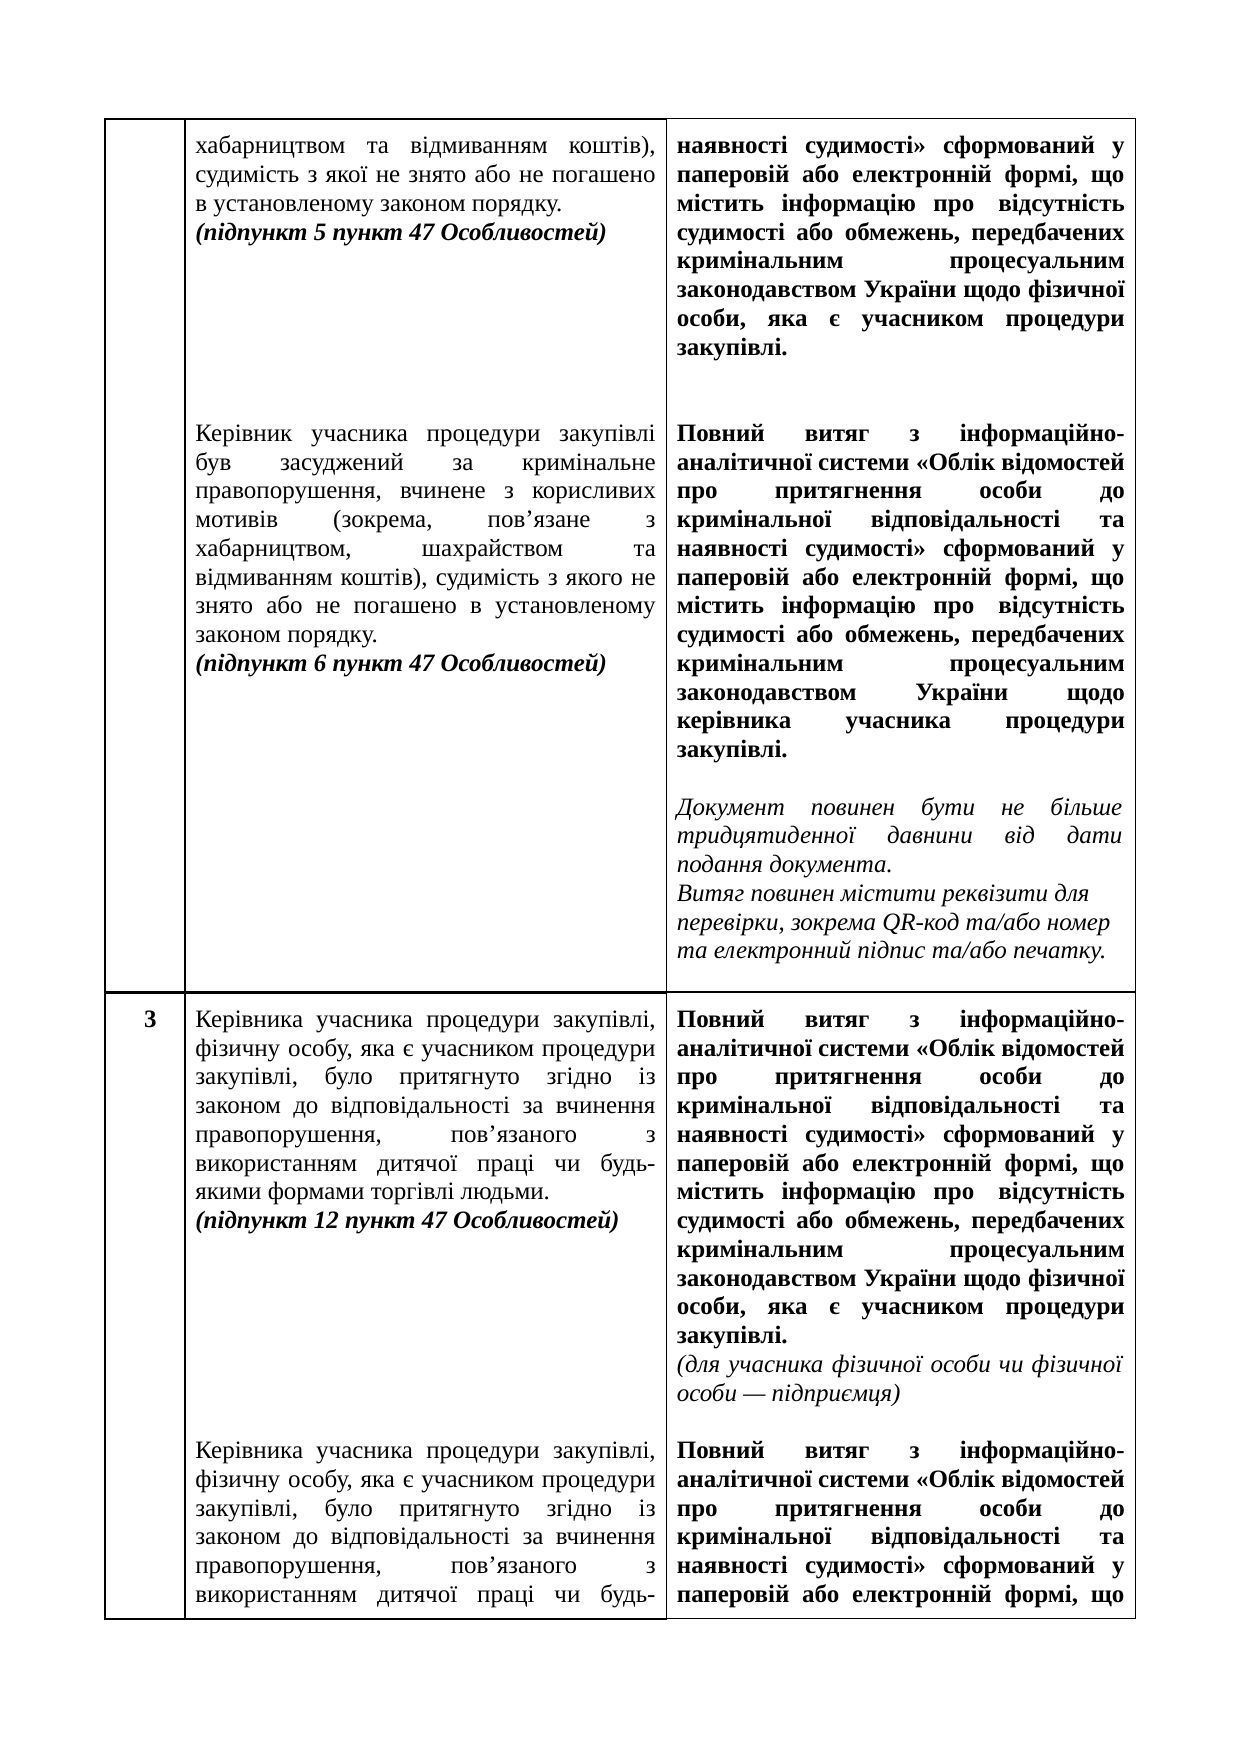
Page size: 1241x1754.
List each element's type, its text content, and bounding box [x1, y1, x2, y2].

table_cell [106, 120, 184, 991]
table_cell 3 [106, 994, 184, 1618]
table_cell наявності судимості» сформований у паперовій або електронній формі, що містить інформацію про відсутність судимості або обмежень, передбачених кримінальним процесуальним законодавством України щодо фізичної особи, яка є учасником процедури закупівлі. Повний витяг з інформаційно-аналітичної системи «Облік відомостей про притягнення особи до кримінальної відповідальності та наявності судимості» сформований у паперовій або електронній формі, що містить інформацію про відсутність судимості або обмежень, передбачених кримінальним процесуальним законодавством України щодо керівника учасника процедури закупівлі. Документ повинен бути не більше тридцятиденної давнини від дати подання документа. Витяг повинен містити реквізити для перевірки, зокрема QR-код та/або номер та електронний підпис та/або печатку. [667, 119, 1135, 991]
table_cell Повний витяг з інформаційно-аналітичної системи «Облік відомостей про притягнення особи до кримінальної відповідальності та наявності судимості» сформований у паперовій або електронній формі, що містить інформацію про відсутність судимості або обмежень, передбачених кримінальним процесуальним законодавством України щодо фізичної особи, яка є учасником процедури закупівлі. (для учасника фізичної особи чи фізичної особи — підприємця) Повний витяг з інформаційно-аналітичної системи «Облік відомостей про притягнення особи до кримінальної відповідальності та наявності судимості» сформований у паперовій або електронній формі, що [667, 993, 1135, 1618]
table_cell Керівника учасника процедури закупівлі, фізичну особу, яка є учасником процедури закупівлі, було притягнуто згідно із законом до відповідальності за вчинення правопорушення, пов’язаного з використанням дитячої праці чи будь-якими формами торгівлі людьми. (підпункт 12 пункт 47 Особливостей) Керівника учасника процедури закупівлі, фізичну особу, яка є учасником процедури закупівлі, було притягнуто згідно із законом до відповідальності за вчинення правопорушення, пов’язаного з використанням дитячої праці чи будь- [186, 994, 666, 1618]
table_cell хабарництвом та відмиванням коштів), судимість з якої не знято або не погашено в установленому законом порядку. (підпункт 5 пункт 47 Особливостей) Керівник учасника процедури закупівлі був засуджений за кримінальне правопорушення, вчинене з корисливих мотивів (зокрема, пов’язане з хабарництвом, шахрайством та відмиванням коштів), судимість з якого не знято або не погашено в установленому законом порядку. (підпункт 6 пункт 47 Особливостей) [186, 120, 666, 991]
